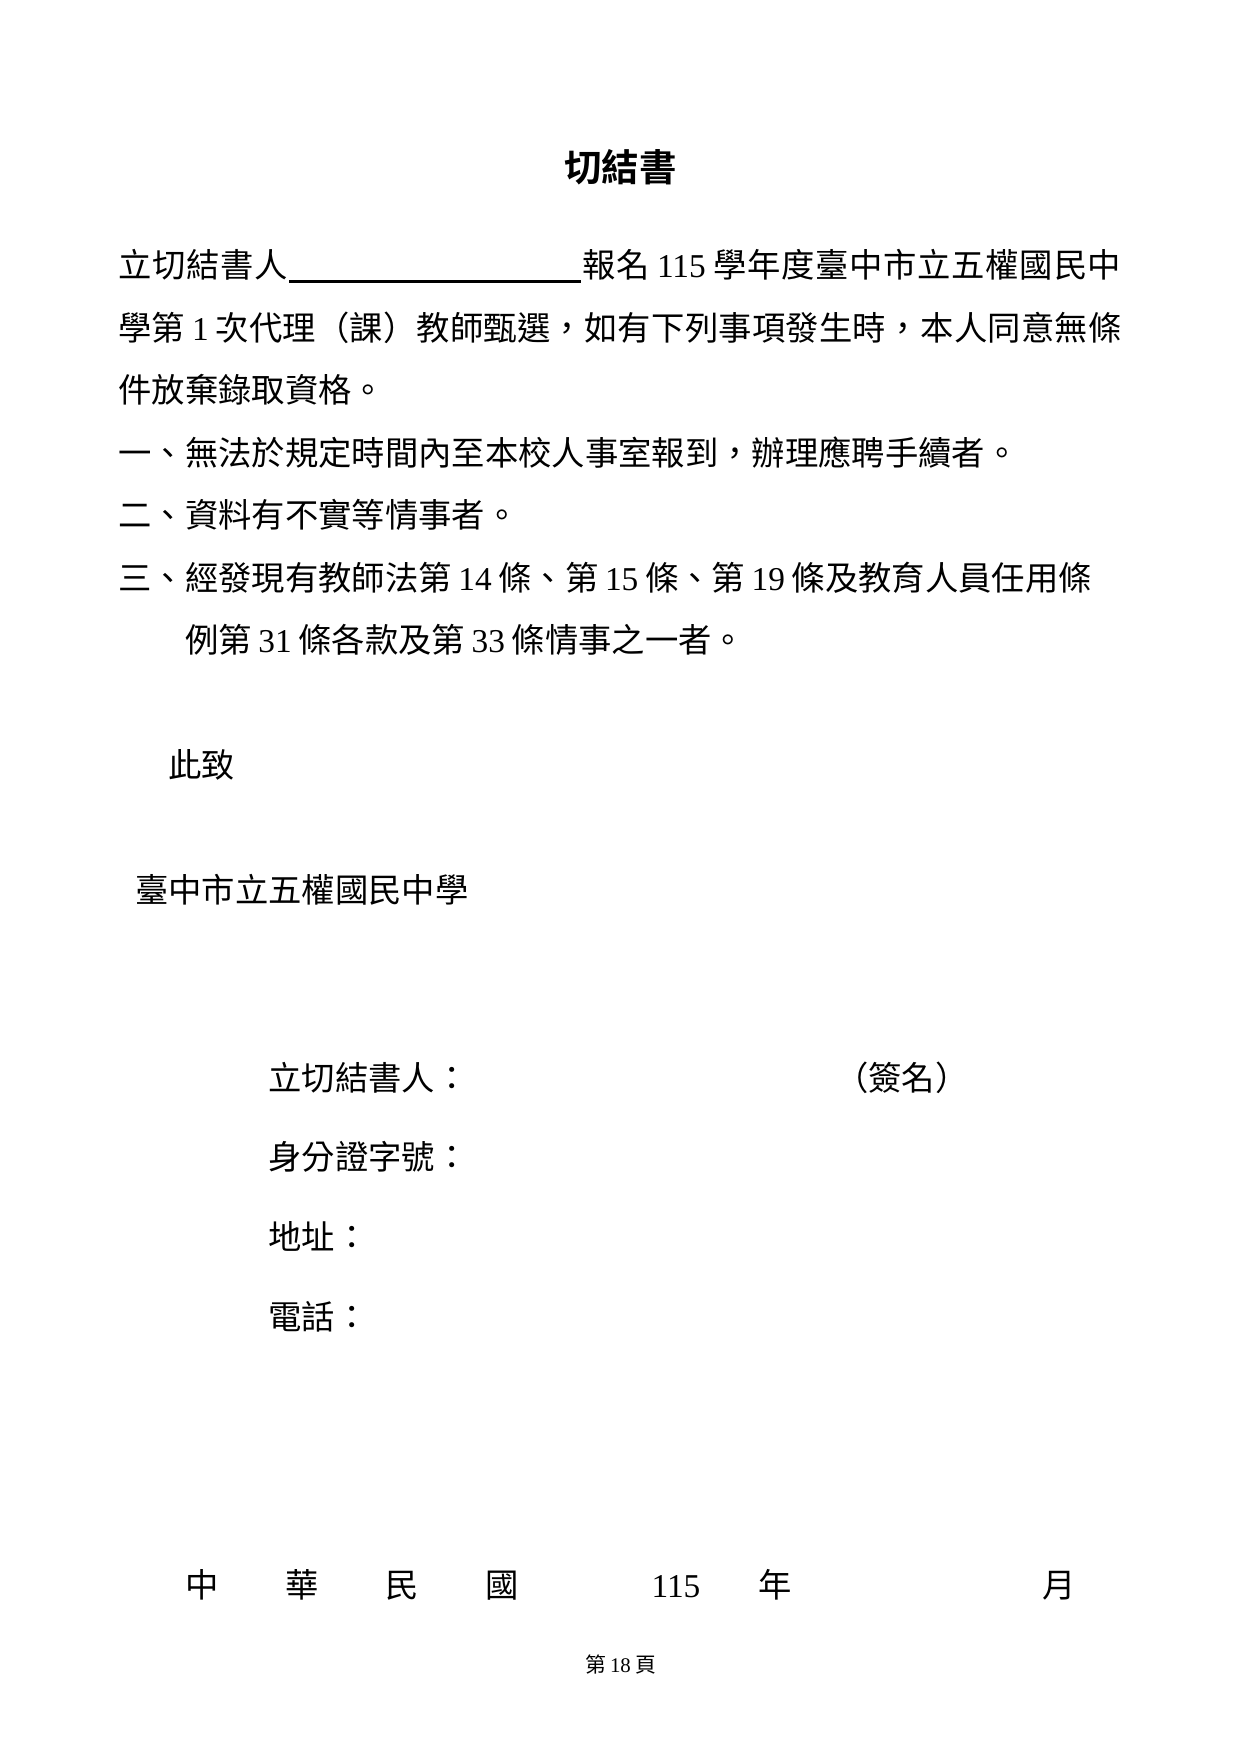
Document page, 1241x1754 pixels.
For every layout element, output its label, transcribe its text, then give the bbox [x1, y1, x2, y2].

text 此致 [118, 721, 1122, 784]
text 切結書 [118, 124, 1122, 186]
text 一、無法於規定時間內至本校人事室報到，辦理應聘手續者。 [118, 409, 1122, 471]
text 臺中市立五權國民中學 [118, 846, 1122, 909]
text 立切結書人 報名115學年度臺中市立五權國民中學第1次代理（課）教師甄選，如有下列事項發生時，本人同意無條件放棄錄取資格。 [118, 221, 1122, 409]
text 中 華 民 國 115 年 月 [118, 1541, 1122, 1603]
text 地址： [268, 1193, 1122, 1256]
text 立切結書人： （簽名） [268, 1034, 1122, 1096]
text 三、經發現有教師法第14條、第15條、第19條及教育人員任用條例第31條各款及第33條情事之一者。 [118, 534, 1122, 659]
text 身分證字號： [268, 1114, 1122, 1176]
text 二、資料有不實等情事者。 [118, 471, 1122, 534]
text 電話： [268, 1273, 1122, 1336]
